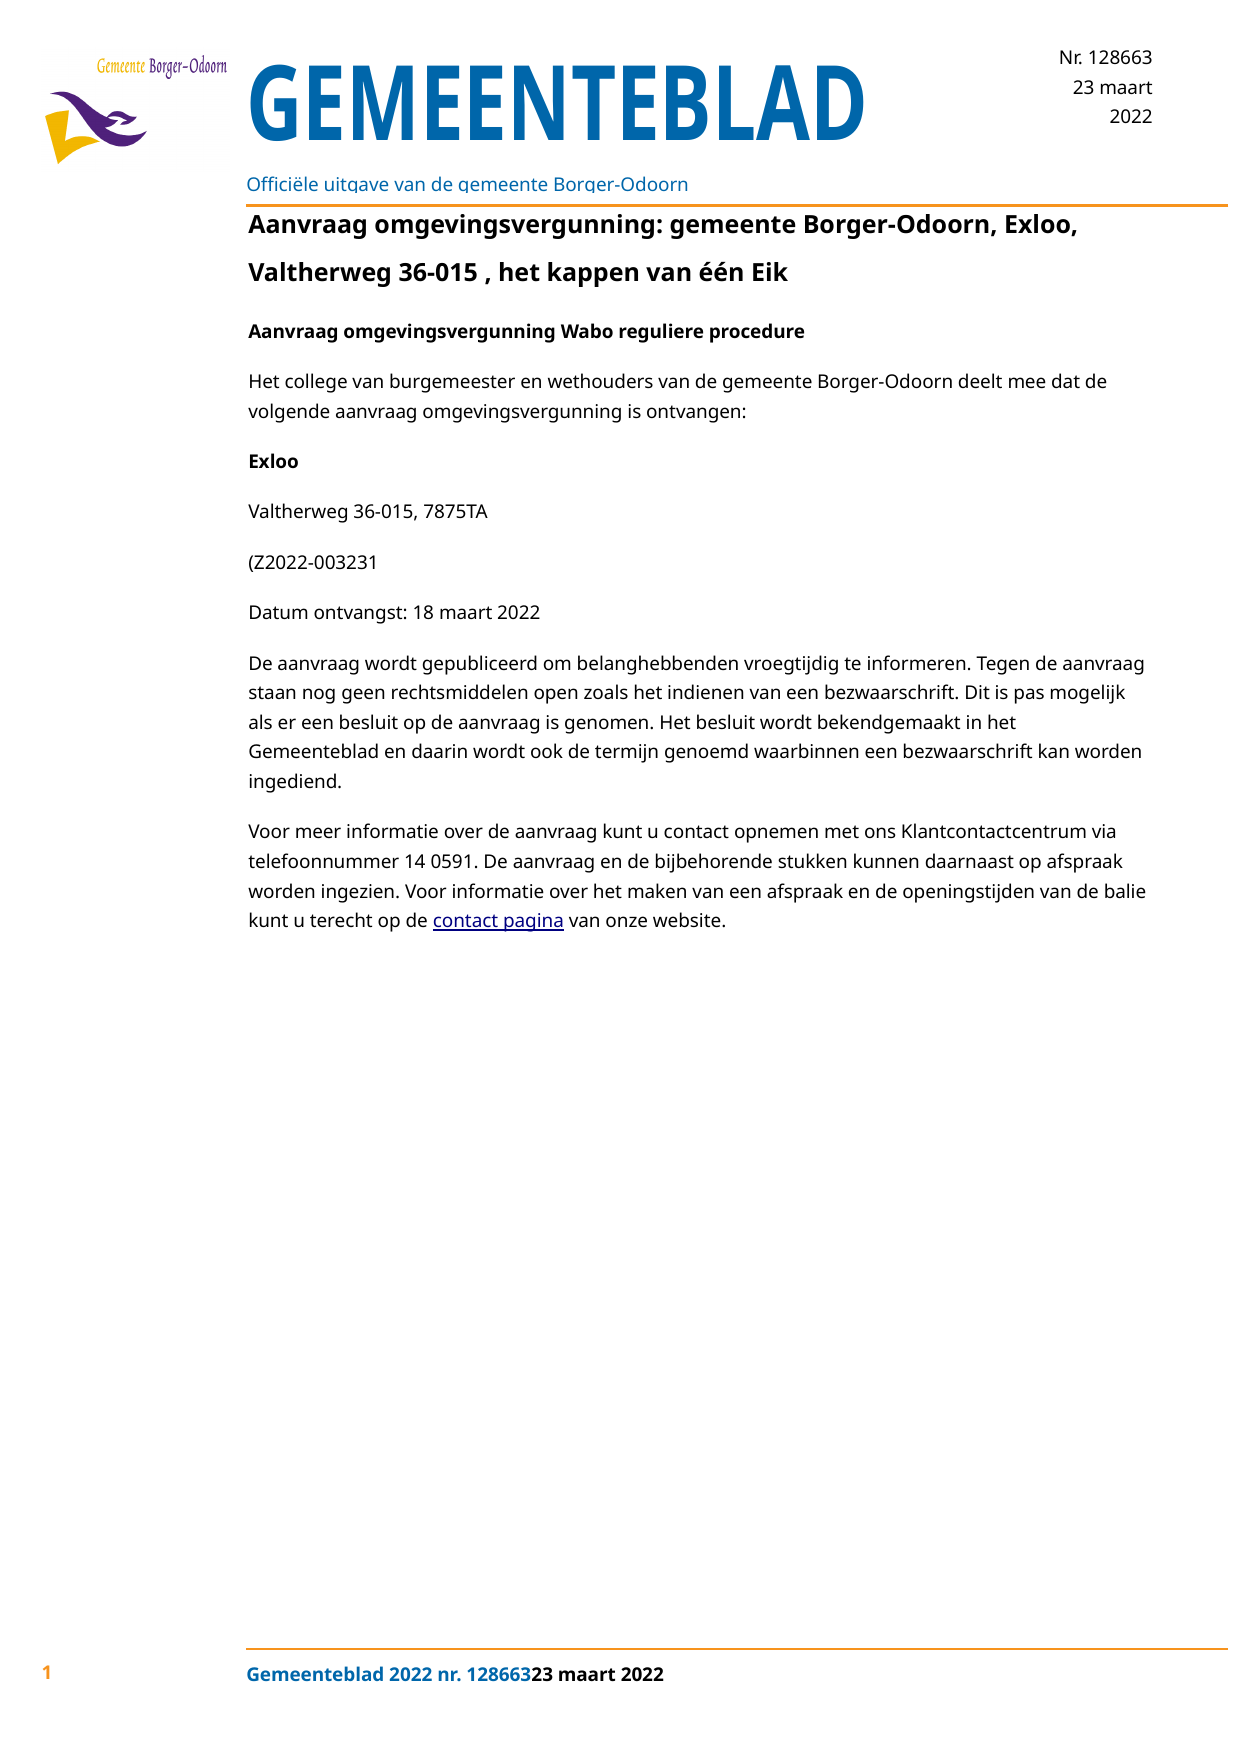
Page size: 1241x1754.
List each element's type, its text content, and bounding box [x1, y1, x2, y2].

text Exloo [248, 448, 1152, 474]
picture [41, 47, 231, 172]
text Datum ontvangst: 18 maart 2022 [248, 599, 1152, 625]
text Voor meer informatie over de aanvraag kunt u contact opnemen met ons Klantcontactcentrum via telefoonnummer 14 0591. De aanvraag en de bijbehorende stukken kunnen daarnaast op afspraak worden ingezien. Voor informatie over het maken van een afspraak en de openingstijden van de balie kunt u terecht op de contact pagina van onze website. [248, 819, 1152, 933]
text Aanvraag omgevingsvergunning: gemeente Borger-Odoorn, Exloo, Valtherweg 36-015 , het kappen van één Eik [248, 207, 1152, 288]
text Het college van burgemeester en wethouders van de gemeente Borger-Odoorn deelt mee dat de volgende aanvraag omgevingsvergunning is ontvangen: [248, 368, 1152, 424]
text Valtherweg 36-015, 7875TA [248, 499, 1152, 524]
text De aanvraag wordt gepubliceerd om belanghebbenden vroegtijdig te informeren. Tegen de aanvraag staan nog geen rechtsmiddelen open zoals het indienen van een bezwaarschrift. Dit is pas mogelijk als er een besluit op de aanvraag is genomen. Het besluit wordt bekendgemaakt in het Gemeenteblad en daarin wordt ook de termijn genoemd waarbinnen een bezwaarschrift kan worden ingediend. [248, 650, 1152, 794]
text Aanvraag omgevingsvergunning Wabo reguliere procedure [248, 318, 1152, 344]
text (Z2022-003231 [248, 549, 1152, 575]
